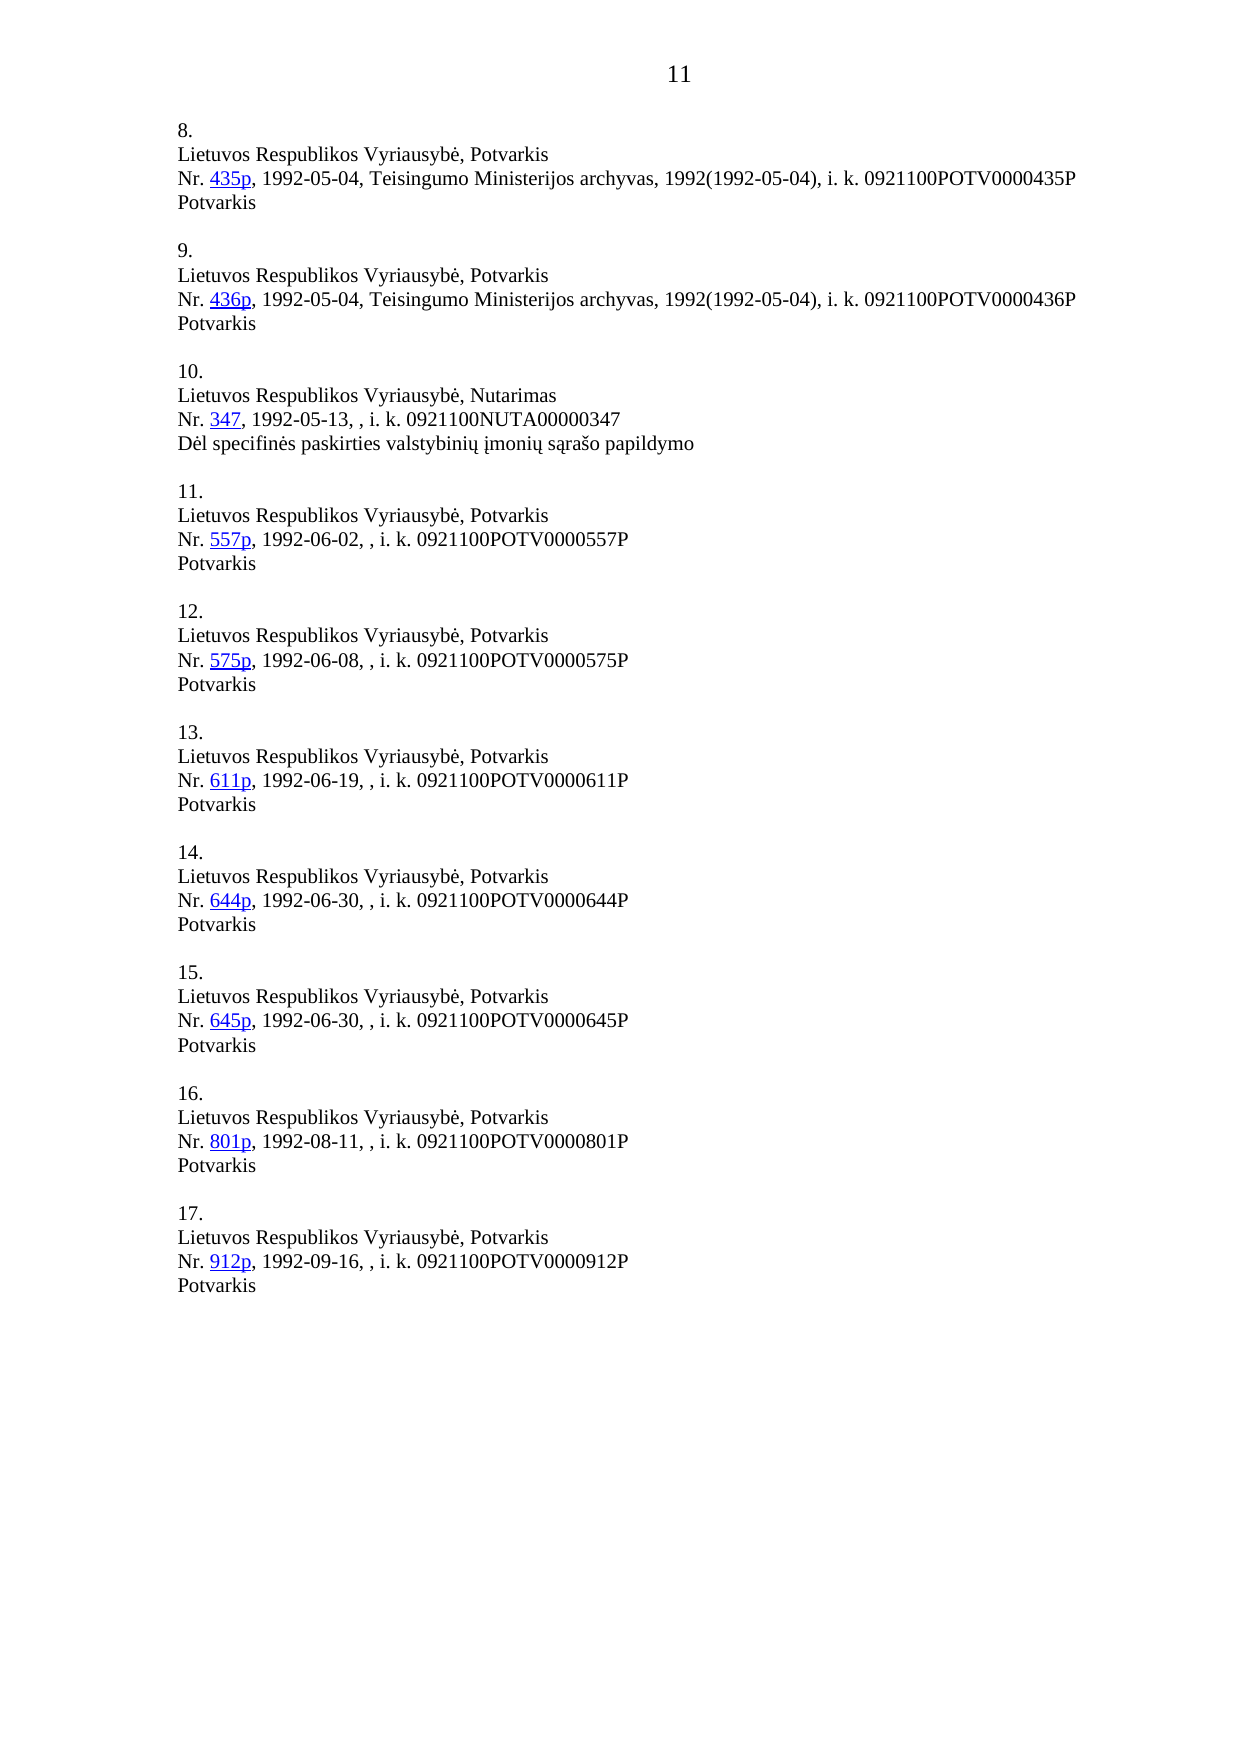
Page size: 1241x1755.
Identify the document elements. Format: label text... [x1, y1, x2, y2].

text 11. [177, 479, 1181, 503]
text Lietuvos Respublikos Vyriausybė, Potvarkis [177, 623, 1181, 647]
text Nr. 644p, 1992-06-30, , i. k. 0921100POTV0000644P [177, 888, 1181, 912]
text Lietuvos Respublikos Vyriausybė, Potvarkis [177, 142, 1181, 166]
text Potvarkis [177, 1032, 1181, 1057]
text 9. [177, 238, 1181, 262]
text Nr. 801p, 1992-08-11, , i. k. 0921100POTV0000801P [177, 1129, 1181, 1153]
text Potvarkis [177, 672, 1181, 696]
text Lietuvos Respublikos Vyriausybė, Potvarkis [177, 1105, 1181, 1129]
text Nr. 611p, 1992-06-19, , i. k. 0921100POTV0000611P [177, 768, 1181, 792]
text Lietuvos Respublikos Vyriausybė, Potvarkis [177, 984, 1181, 1008]
text Nr. 347, 1992-05-13, , i. k. 0921100NUTA00000347 [177, 407, 1181, 431]
text Nr. 436p, 1992-05-04, Teisingumo Ministerijos archyvas, 1992(1992-05-04), i. k. 0921100POTV0000436P [177, 287, 1181, 311]
text Potvarkis [177, 1153, 1181, 1177]
text Lietuvos Respublikos Vyriausybė, Potvarkis [177, 864, 1181, 888]
text Lietuvos Respublikos Vyriausybė, Potvarkis [177, 503, 1181, 527]
text Lietuvos Respublikos Vyriausybė, Potvarkis [177, 1225, 1181, 1249]
text 8. [177, 118, 1181, 142]
text Nr. 912p, 1992-09-16, , i. k. 0921100POTV0000912P [177, 1249, 1181, 1273]
text Lietuvos Respublikos Vyriausybė, Nutarimas [177, 383, 1181, 407]
text 12. [177, 599, 1181, 623]
text 13. [177, 720, 1181, 744]
text 17. [177, 1201, 1181, 1225]
text Lietuvos Respublikos Vyriausybė, Potvarkis [177, 744, 1181, 768]
text Potvarkis [177, 912, 1181, 936]
text Potvarkis [177, 311, 1181, 335]
text Nr. 645p, 1992-06-30, , i. k. 0921100POTV0000645P [177, 1008, 1181, 1032]
text Potvarkis [177, 792, 1181, 816]
text Dėl specifinės paskirties valstybinių įmonių sąrašo papildymo [177, 431, 1181, 455]
text Nr. 435p, 1992-05-04, Teisingumo Ministerijos archyvas, 1992(1992-05-04), i. k. 0921100POTV0000435P [177, 166, 1181, 190]
text Nr. 575p, 1992-06-08, , i. k. 0921100POTV0000575P [177, 647, 1181, 672]
text 10. [177, 359, 1181, 383]
text Potvarkis [177, 1273, 1181, 1297]
text Lietuvos Respublikos Vyriausybė, Potvarkis [177, 262, 1181, 287]
text 15. [177, 960, 1181, 984]
text Nr. 557p, 1992-06-02, , i. k. 0921100POTV0000557P [177, 527, 1181, 551]
text 16. [177, 1081, 1181, 1105]
text Potvarkis [177, 190, 1181, 214]
text Potvarkis [177, 551, 1181, 575]
text 14. [177, 840, 1181, 864]
